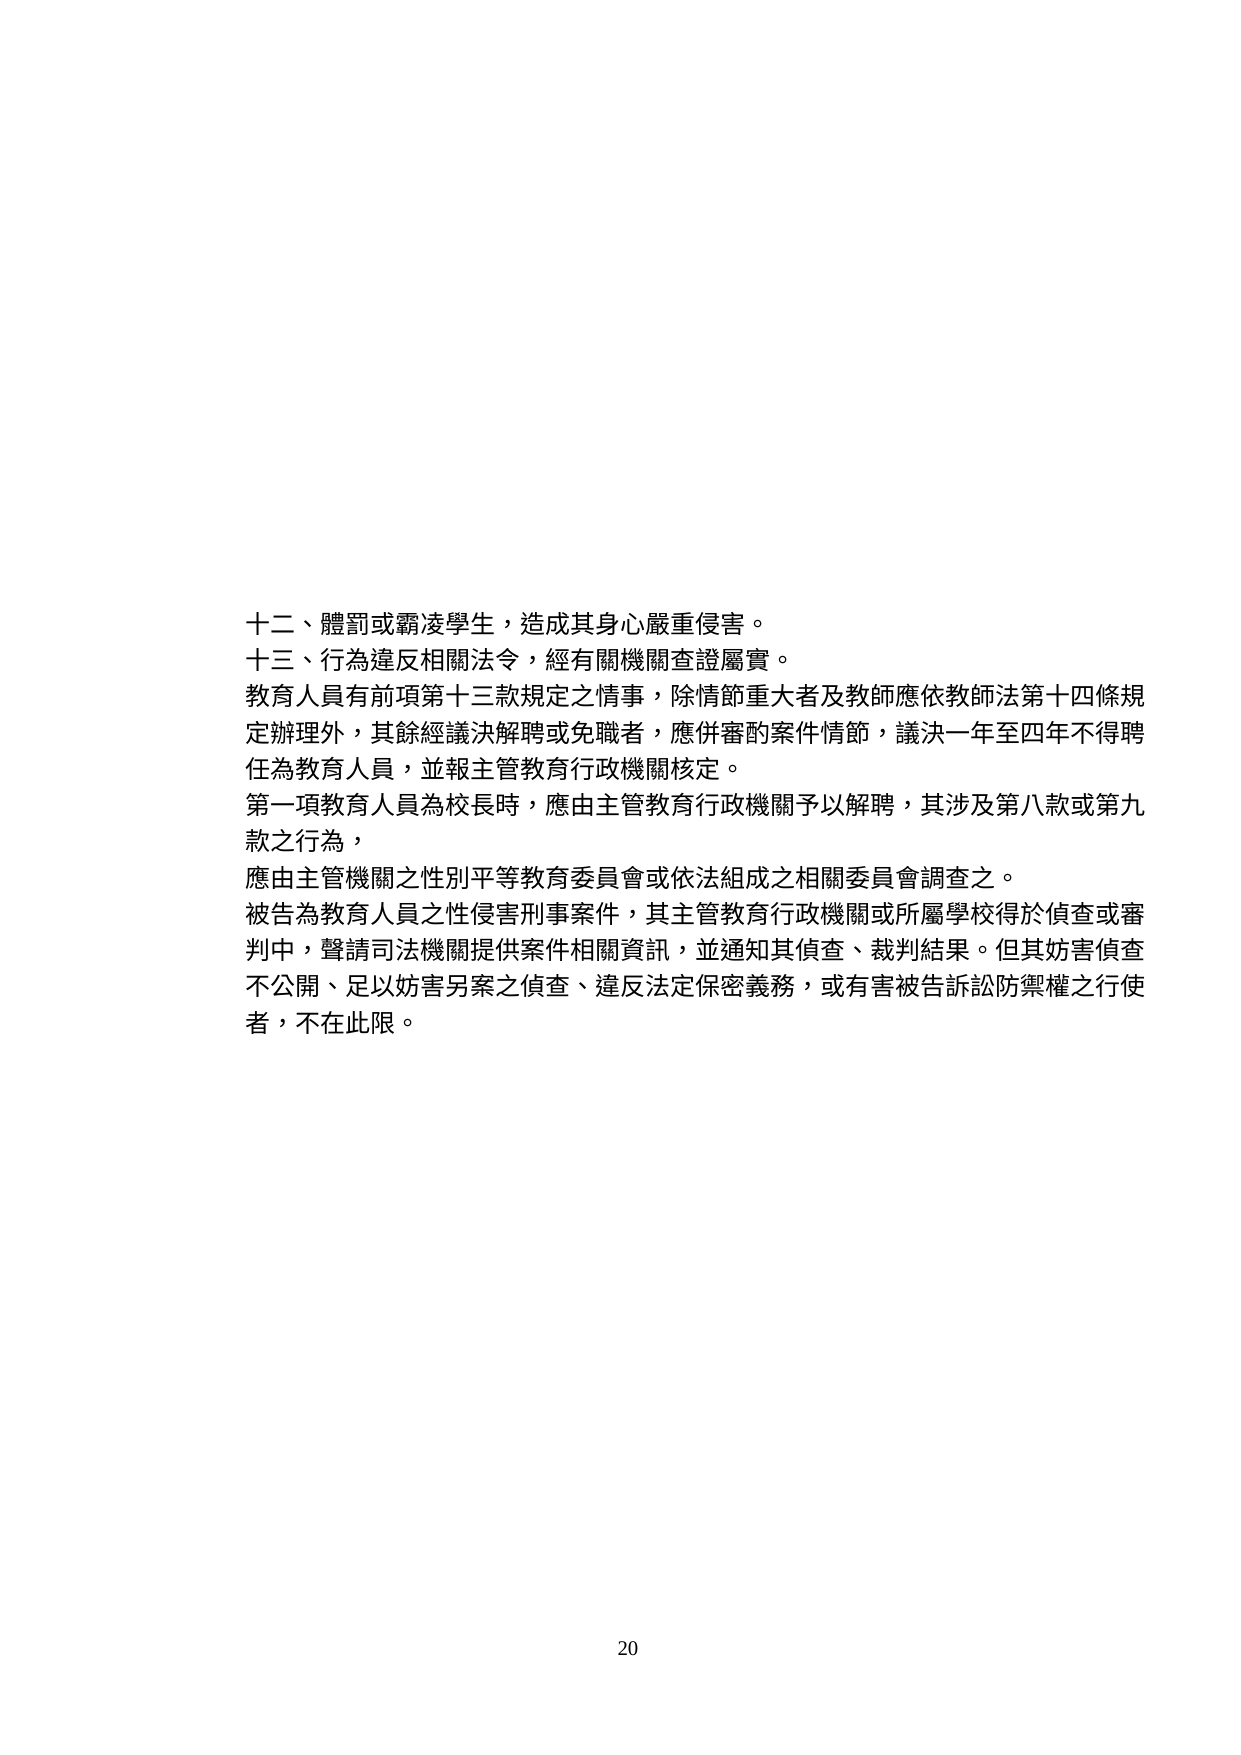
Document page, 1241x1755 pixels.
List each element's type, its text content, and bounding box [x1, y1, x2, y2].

text 被告為教育人員之性侵害刑事案件，其主管教育行政機關或所屬學校得於偵查或審 [120, 894, 1152, 931]
text 款之行為， [120, 822, 1152, 858]
text 應由主管機關之性別平等教育委員會或依法組成之相關委員會調查之。 [120, 858, 1152, 894]
text 定辦理外，其餘經議決解聘或免職者，應併審酌案件情節，議決一年至四年不得聘 [170, 713, 1152, 749]
text 第一項教育人員為校長時，應由主管教育行政機關予以解聘，其涉及第八款或第九 [120, 786, 1152, 822]
text 十一、偽造、變造或湮滅他人所犯校園毒品危害事件之證據，經有關機關查證屬實。 [120, 568, 1152, 604]
text 十二、體罰或霸凌學生，造成其身心嚴重侵害。 [120, 604, 1152, 641]
text 十三、行為違反相關法令，經有關機關查證屬實。 [120, 641, 1152, 677]
text 教育人員有前項第十三款規定之情事，除情節重大者及教師應依教師法第十四條規 [170, 677, 1152, 713]
text 判中，聲請司法機關提供案件相關資訊，並通知其偵查、裁判結果。但其妨害偵查 [120, 931, 1152, 967]
text 者，不在此限。 [120, 1003, 1152, 1039]
text 任為教育人員，並報主管教育行政機關核定。 [170, 749, 1152, 786]
text 不公開、足以妨害另案之偵查、違反法定保密義務，或有害被告訴訟防禦權之行使 [120, 967, 1152, 1003]
